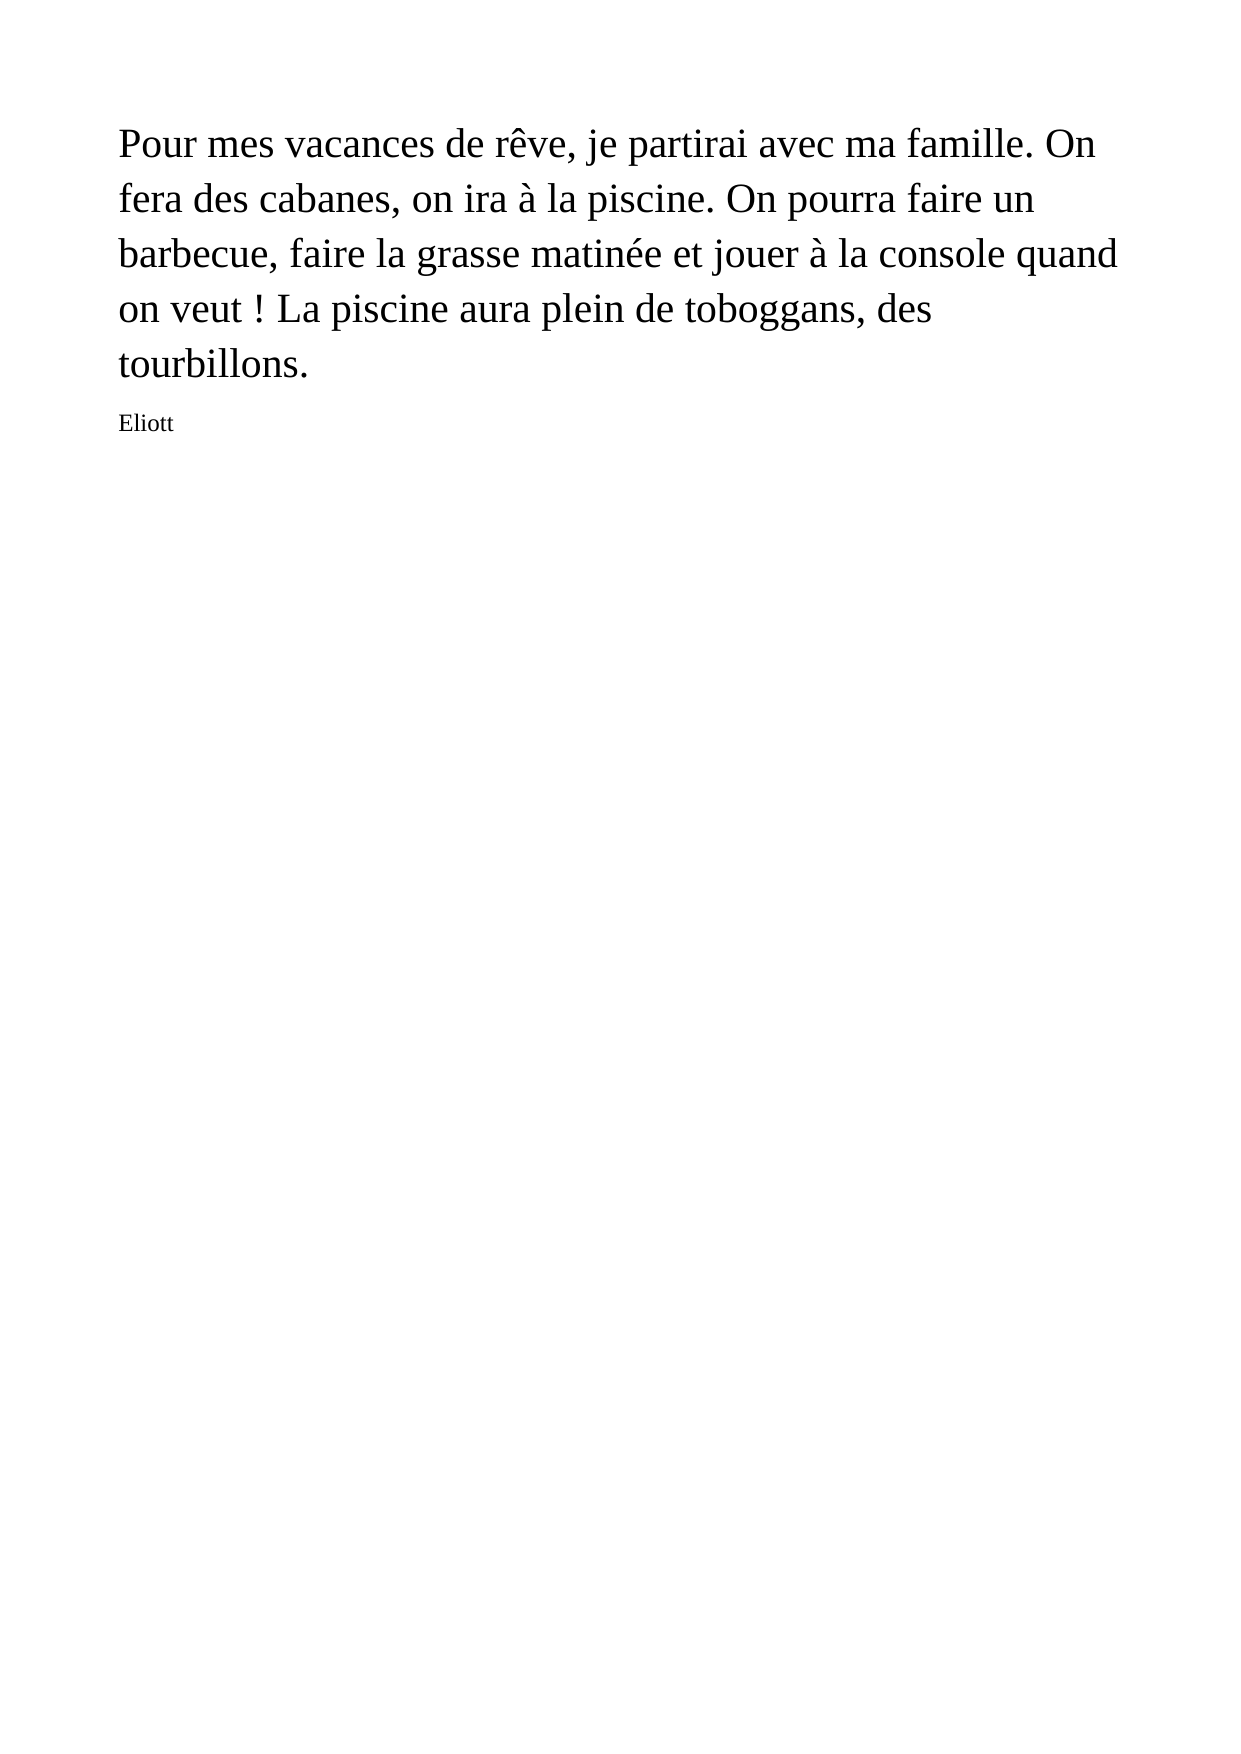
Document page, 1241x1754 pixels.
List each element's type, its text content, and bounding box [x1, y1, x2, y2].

text Eliott [118, 408, 1122, 437]
text Pour mes vacances de rêve, je partirai avec ma famille. On fera des cabanes, on ira à la piscine. On pourra faire un barbecue, faire la grasse matinée et jouer à la console quand on veut ! La piscine aura plein de toboggans, des tourbillons. [118, 118, 1122, 386]
